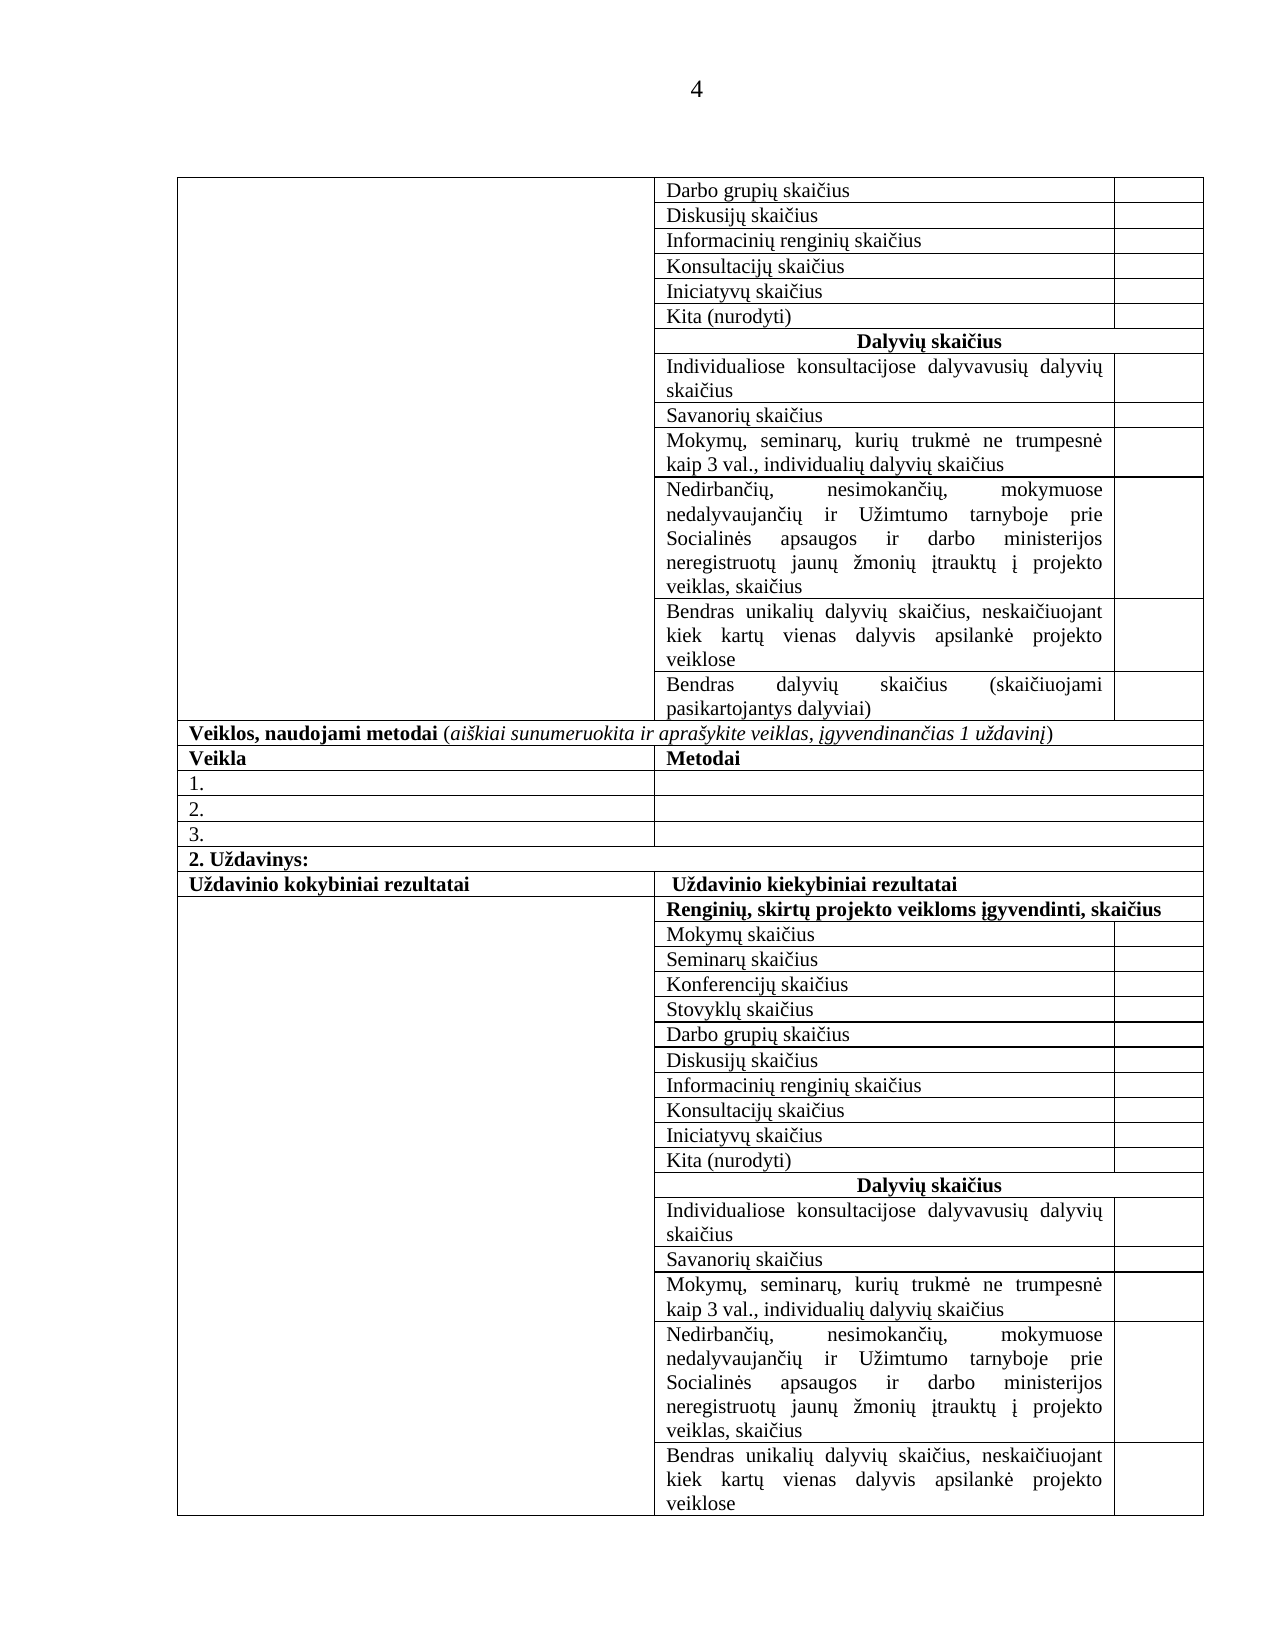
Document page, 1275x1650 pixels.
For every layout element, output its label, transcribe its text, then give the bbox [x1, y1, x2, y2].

table_cell [1115, 354, 1203, 402]
table_cell Informacinių renginių skaičius [655, 1073, 1114, 1097]
table_cell Renginių, skirtų projekto veikloms įgyvendinti, skaičius [655, 897, 1203, 921]
table_cell [1115, 1322, 1203, 1442]
table_cell Konsultacijų skaičius [655, 1098, 1114, 1122]
table_cell [178, 178, 654, 720]
table_cell [1115, 972, 1203, 996]
table_cell Savanorių skaičius [655, 403, 1114, 427]
table_cell Iniciatyvų skaičius [655, 1123, 1114, 1147]
table_cell 2. Uždavinys: [178, 847, 1203, 871]
table_cell [178, 897, 654, 1515]
table_cell Mokymų, seminarų, kurių trukmė ne trumpesnė kaip 3 val., individualių dalyvių skaičius [655, 428, 1114, 476]
table_cell Iniciatyvų skaičius [655, 279, 1114, 303]
table_cell Individualiose konsultacijose dalyvavusių dalyvių skaičius [655, 354, 1114, 402]
table_cell Konsultacijų skaičius [655, 254, 1114, 278]
table_cell Dalyvių skaičius [655, 1173, 1203, 1197]
table_cell Diskusijų skaičius [655, 203, 1114, 227]
table_cell [655, 771, 1203, 795]
table_cell Metodai [655, 746, 1203, 770]
table_cell Darbo grupių skaičius [655, 1023, 1114, 1046]
table_cell Konferencijų skaičius [655, 972, 1114, 996]
table_cell [1115, 1023, 1203, 1046]
table_cell [1115, 203, 1203, 227]
table_cell [1115, 403, 1203, 427]
table_cell [1115, 304, 1203, 328]
table_cell [1115, 1123, 1203, 1147]
table_cell Individualiose konsultacijose dalyvavusių dalyvių skaičius [655, 1198, 1114, 1246]
table_cell Nedirbančių, nesimokančių, mokymuose nedalyvaujančių ir Užimtumo tarnyboje prie Socialinės apsaugos ir darbo ministerijos neregistruotų jaunų žmonių įtrauktų į projekto veiklas, skaičius [655, 478, 1114, 598]
table_cell Kita (nurodyti) [655, 304, 1114, 328]
table_cell Bendras unikalių dalyvių skaičius, neskaičiuojant kiek kartų vienas dalyvis apsilankė projekto veiklose [655, 1443, 1114, 1515]
table_cell Veikla [178, 746, 654, 770]
table_cell [1115, 428, 1203, 476]
table_cell Mokymų skaičius [655, 922, 1114, 946]
table_cell Stovyklų skaičius [655, 997, 1114, 1021]
table_cell Uždavinio kokybiniai rezultatai [178, 872, 654, 896]
table_cell Savanorių skaičius [655, 1247, 1114, 1271]
table_cell [1115, 599, 1203, 671]
table_cell [1115, 922, 1203, 946]
table_cell [1115, 1073, 1203, 1097]
table_cell Seminarų skaičius [655, 947, 1114, 971]
table_cell [1115, 1247, 1203, 1271]
table_cell [1115, 1443, 1203, 1515]
table_cell Bendras unikalių dalyvių skaičius, neskaičiuojant kiek kartų vienas dalyvis apsilankė projekto veiklose [655, 599, 1114, 671]
table_cell [1115, 1198, 1203, 1246]
table_cell [1115, 279, 1203, 303]
table_cell Darbo grupių skaičius [655, 178, 1114, 202]
table_cell [1115, 1148, 1203, 1172]
table_cell Diskusijų skaičius [655, 1048, 1114, 1072]
table_cell [1115, 672, 1203, 720]
table_cell 3. [178, 822, 654, 846]
table_cell [1115, 997, 1203, 1021]
table_cell Kita (nurodyti) [655, 1148, 1114, 1172]
table_cell Dalyvių skaičius [655, 329, 1203, 353]
table_cell Bendras dalyvių skaičius (skaičiuojami pasikartojantys dalyviai) [655, 672, 1114, 720]
table_cell [1115, 254, 1203, 278]
table_cell [1115, 178, 1203, 202]
table_cell [655, 822, 1203, 846]
table_cell [1115, 1098, 1203, 1122]
table_cell Informacinių renginių skaičius [655, 229, 1114, 252]
table_cell [655, 796, 1203, 821]
table_cell 1. [178, 771, 654, 795]
table_cell [1115, 1273, 1203, 1321]
table_cell [1115, 947, 1203, 971]
table_cell 2. [178, 796, 654, 821]
table_cell Uždavinio kiekybiniai rezultatai [655, 872, 1203, 896]
table_cell [1115, 229, 1203, 252]
table_cell [1115, 1048, 1203, 1072]
table_cell Veiklos, naudojami metodai (aiškiai sunumeruokita ir aprašykite veiklas, įgyvendinančias 1 uždavinį) [178, 721, 1203, 745]
table_cell Nedirbančių, nesimokančių, mokymuose nedalyvaujančių ir Užimtumo tarnyboje prie Socialinės apsaugos ir darbo ministerijos neregistruotų jaunų žmonių įtrauktų į projekto veiklas, skaičius [655, 1322, 1114, 1442]
table_cell [1115, 478, 1203, 598]
table_cell Mokymų, seminarų, kurių trukmė ne trumpesnė kaip 3 val., individualių dalyvių skaičius [655, 1273, 1114, 1321]
